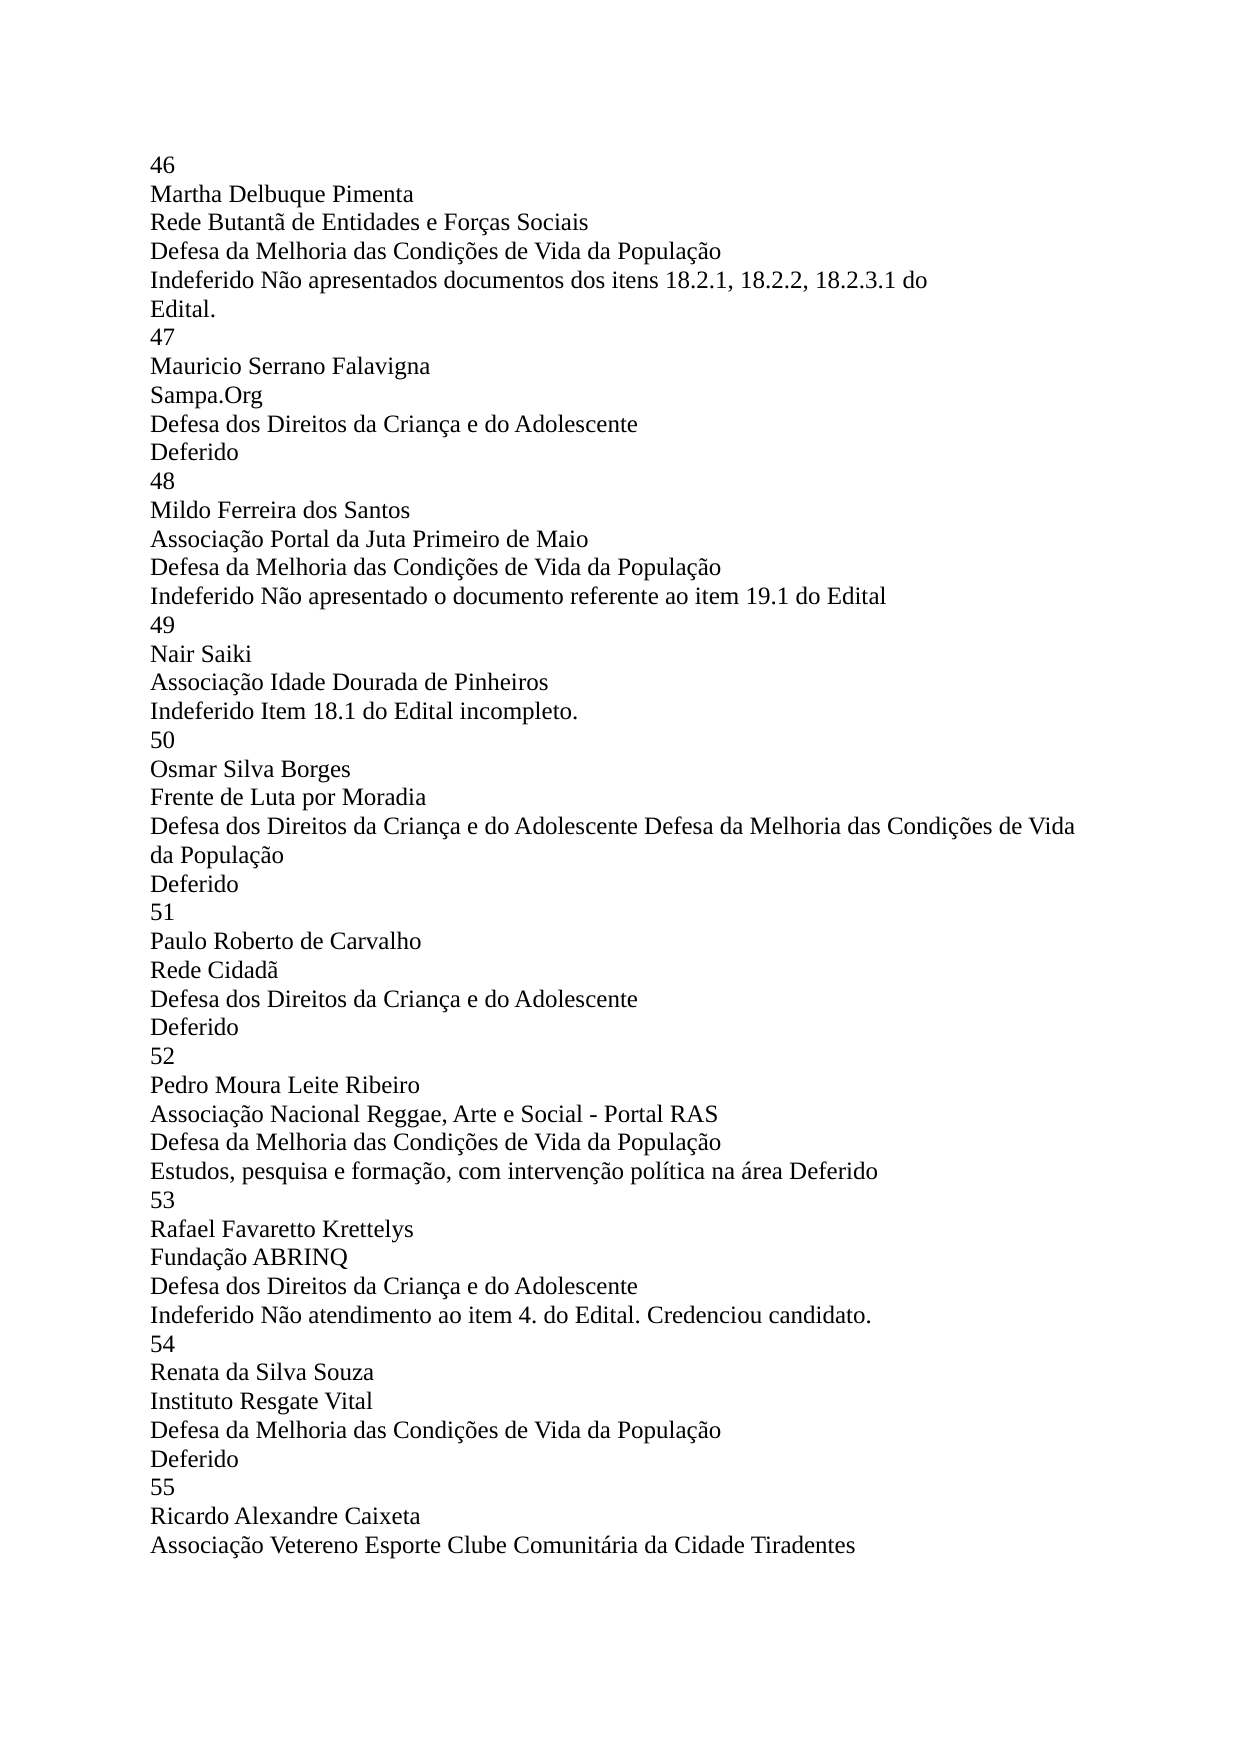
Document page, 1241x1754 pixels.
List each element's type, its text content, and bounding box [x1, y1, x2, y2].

text Defesa dos Direitos da Criança e do Adolescente Defesa da Melhoria das Condições de Vida da População [150, 811, 1090, 869]
text 50 [150, 725, 1090, 754]
text Associação Idade Dourada de Pinheiros [150, 667, 1090, 696]
text Deferido [150, 437, 1090, 466]
text Deferido [150, 869, 1090, 897]
text 46 [150, 150, 1090, 179]
text Indeferido Não apresentados documentos dos itens 18.2.1, 18.2.2, 18.2.3.1 do [150, 265, 1090, 294]
text Frente de Luta por Moradia [150, 782, 1090, 811]
text Martha Delbuque Pimenta [150, 179, 1090, 207]
text 49 [150, 610, 1090, 639]
text Deferido [150, 1012, 1090, 1041]
text Rede Butantã de Entidades e Forças Sociais [150, 207, 1090, 236]
text Ricardo Alexandre Caixeta [150, 1501, 1090, 1530]
text Edital. [150, 294, 1090, 322]
text Mauricio Serrano Falavigna [150, 351, 1090, 380]
text Sampa.Org [150, 380, 1090, 409]
text Instituto Resgate Vital [150, 1386, 1090, 1415]
text Osmar Silva Borges [150, 754, 1090, 782]
text Mildo Ferreira dos Santos [150, 495, 1090, 524]
text 54 [150, 1329, 1090, 1357]
text Defesa dos Direitos da Criança e do Adolescente [150, 1271, 1090, 1300]
text Indeferido Item 18.1 do Edital incompleto. [150, 696, 1090, 725]
text Renata da Silva Souza [150, 1357, 1090, 1386]
text Defesa dos Direitos da Criança e do Adolescente [150, 984, 1090, 1012]
text Defesa da Melhoria das Condições de Vida da População [150, 1127, 1090, 1156]
text Nair Saiki [150, 639, 1090, 667]
text Estudos, pesquisa e formação, com intervenção política na área Deferido [150, 1156, 1090, 1185]
text Defesa da Melhoria das Condições de Vida da População [150, 1415, 1090, 1444]
text Deferido [150, 1444, 1090, 1472]
text Rede Cidadã [150, 955, 1090, 984]
text Rafael Favaretto Krettelys [150, 1214, 1090, 1242]
text Defesa da Melhoria das Condições de Vida da População [150, 552, 1090, 581]
text 47 [150, 322, 1090, 351]
text 55 [150, 1472, 1090, 1501]
text Defesa dos Direitos da Criança e do Adolescente [150, 409, 1090, 437]
text Associação Vetereno Esporte Clube Comunitária da Cidade Tiradentes [150, 1530, 1090, 1559]
text Associação Nacional Reggae, Arte e Social - Portal RAS [150, 1099, 1090, 1127]
text 52 [150, 1041, 1090, 1070]
text Indeferido Não apresentado o documento referente ao item 19.1 do Edital [150, 581, 1090, 610]
text Indeferido Não atendimento ao item 4. do Edital. Credenciou candidato. [150, 1300, 1090, 1329]
text Fundação ABRINQ [150, 1242, 1090, 1271]
text Defesa da Melhoria das Condições de Vida da População [150, 236, 1090, 265]
text Associação Portal da Juta Primeiro de Maio [150, 524, 1090, 552]
text 53 [150, 1185, 1090, 1214]
text Pedro Moura Leite Ribeiro [150, 1070, 1090, 1099]
text Paulo Roberto de Carvalho [150, 926, 1090, 955]
text 51 [150, 897, 1090, 926]
text 48 [150, 466, 1090, 495]
